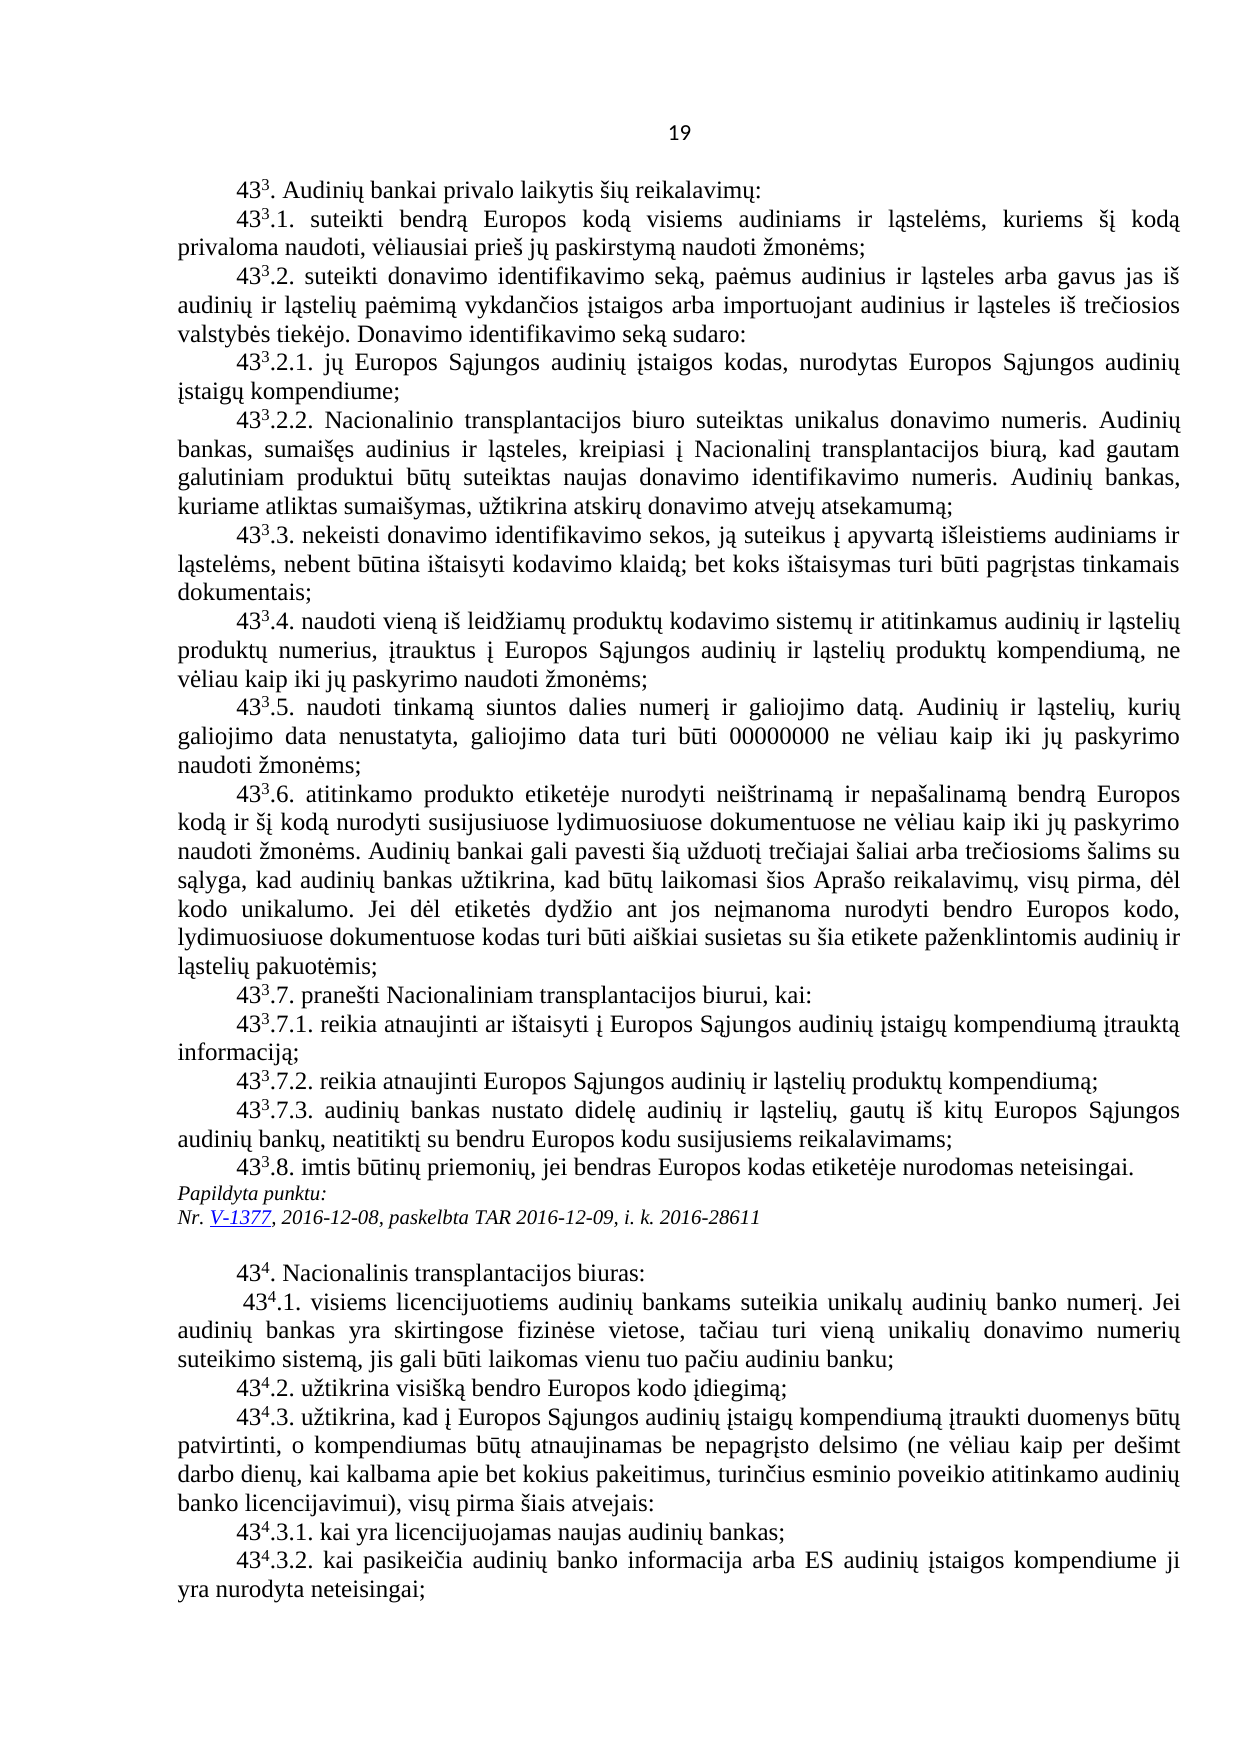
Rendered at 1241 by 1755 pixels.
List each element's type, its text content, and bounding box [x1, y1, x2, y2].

text 433. Audinių bankai privalo laikytis šių reikalavimų: [177, 175, 1181, 204]
text 433.5. naudoti tinkamą siuntos dalies numerį ir galiojimo datą. Audinių ir ląstelių, kurių galiojimo data nenustatyta, galiojimo data turi būti 00000000 ne vėliau kaip iki jų paskyrimo naudoti žmonėms; [177, 692, 1181, 779]
text 433.7.2. reikia atnaujinti Europos Sąjungos audinių ir ląstelių produktų kompendiumą; [177, 1066, 1181, 1095]
text 433.1. suteikti bendrą Europos kodą visiems audiniams ir ląstelėms, kuriems šį kodą privaloma naudoti, vėliausiai prieš jų paskirstymą naudoti žmonėms; [177, 204, 1181, 261]
text 433.7.3. audinių bankas nustato didelę audinių ir ląstelių, gautų iš kitų Europos Sąjungos audinių bankų, neatitiktį su bendru Europos kodu susijusiems reikalavimams; [177, 1095, 1181, 1152]
text 434.3. užtikrina, kad į Europos Sąjungos audinių įstaigų kompendiumą įtraukti duomenys būtų patvirtinti, o kompendiumas būtų atnaujinamas be nepagrįsto delsimo (ne vėliau kaip per dešimt darbo dienų, kai kalbama apie bet kokius pakeitimus, turinčius esminio poveikio atitinkamo audinių banko licencijavimui), visų pirma šiais atvejais: [177, 1402, 1181, 1517]
text 433.3. nekeisti donavimo identifikavimo sekos, ją suteikus į apyvartą išleistiems audiniams ir ląstelėms, nebent būtina ištaisyti kodavimo klaidą; bet koks ištaisymas turi būti pagrįstas tinkamais dokumentais; [177, 520, 1181, 606]
text 433.2.1. jų Europos Sąjungos audinių įstaigos kodas, nurodytas Europos Sąjungos audinių įstaigų kompendiume; [177, 347, 1181, 405]
text 433.7.1. reikia atnaujinti ar ištaisyti į Europos Sąjungos audinių įstaigų kompendiumą įtrauktą informaciją; [177, 1009, 1181, 1066]
text 434.3.2. kai pasikeičia audinių banko informacija arba ES audinių įstaigos kompendiume ji yra nurodyta neteisingai; [177, 1546, 1181, 1603]
text 434.2. užtikrina visišką bendro Europos kodo įdiegimą; [177, 1373, 1181, 1402]
text 433.6. atitinkamo produkto etiketėje nurodyti neištrinamą ir nepašalinamą bendrą Europos kodą ir šį kodą nurodyti susijusiuose lydimuosiuose dokumentuose ne vėliau kaip iki jų paskyrimo naudoti žmonėms. Audinių bankai gali pavesti šią užduotį trečiajai šaliai arba trečiosioms šalims su sąlyga, kad audinių bankas užtikrina, kad būtų laikomasi šios Aprašo reikalavimų, visų pirma, dėl kodo unikalumo. Jei dėl etiketės dydžio ant jos neįmanoma nurodyti bendro Europos kodo, lydimuosiuose dokumentuose kodas turi būti aiškiai susietas su šia etikete paženklintomis audinių ir ląstelių pakuotėmis; [177, 779, 1181, 980]
text 433.8. imtis būtinų priemonių, jei bendras Europos kodas etiketėje nurodomas neteisingai. [177, 1152, 1181, 1181]
text 434.1. visiems licencijuotiems audinių bankams suteikia unikalų audinių banko numerį. Jei audinių bankas yra skirtingose fizinėse vietose, tačiau turi vieną unikalių donavimo numerių suteikimo sistemą, jis gali būti laikomas vienu tuo pačiu audiniu banku; [177, 1287, 1181, 1373]
text Papildyta punktu: [177, 1181, 1181, 1205]
text 433.7. pranešti Nacionaliniam transplantacijos biurui, kai: [177, 980, 1181, 1009]
text 434.3.1. kai yra licencijuojamas naujas audinių bankas; [177, 1517, 1181, 1546]
text 433.2. suteikti donavimo identifikavimo seką, paėmus audinius ir ląsteles arba gavus jas iš audinių ir ląstelių paėmimą vykdančios įstaigos arba importuojant audinius ir ląsteles iš trečiosios valstybės tiekėjo. Donavimo identifikavimo seką sudaro: [177, 261, 1181, 347]
text 434. Nacionalinis transplantacijos biuras: [177, 1258, 1181, 1287]
text Nr. V-1377, 2016-12-08, paskelbta TAR 2016-12-09, i. k. 2016-28611 [177, 1205, 1181, 1229]
text 433.2.2. Nacionalinio transplantacijos biuro suteiktas unikalus donavimo numeris. Audinių bankas, sumaišęs audinius ir ląsteles, kreipiasi į Nacionalinį transplantacijos biurą, kad gautam galutiniam produktui būtų suteiktas naujas donavimo identifikavimo numeris. Audinių bankas, kuriame atliktas sumaišymas, užtikrina atskirų donavimo atvejų atsekamumą; [177, 405, 1181, 520]
text 433.4. naudoti vieną iš leidžiamų produktų kodavimo sistemų ir atitinkamus audinių ir ląstelių produktų numerius, įtrauktus į Europos Sąjungos audinių ir ląstelių produktų kompendiumą, ne vėliau kaip iki jų paskyrimo naudoti žmonėms; [177, 606, 1181, 692]
